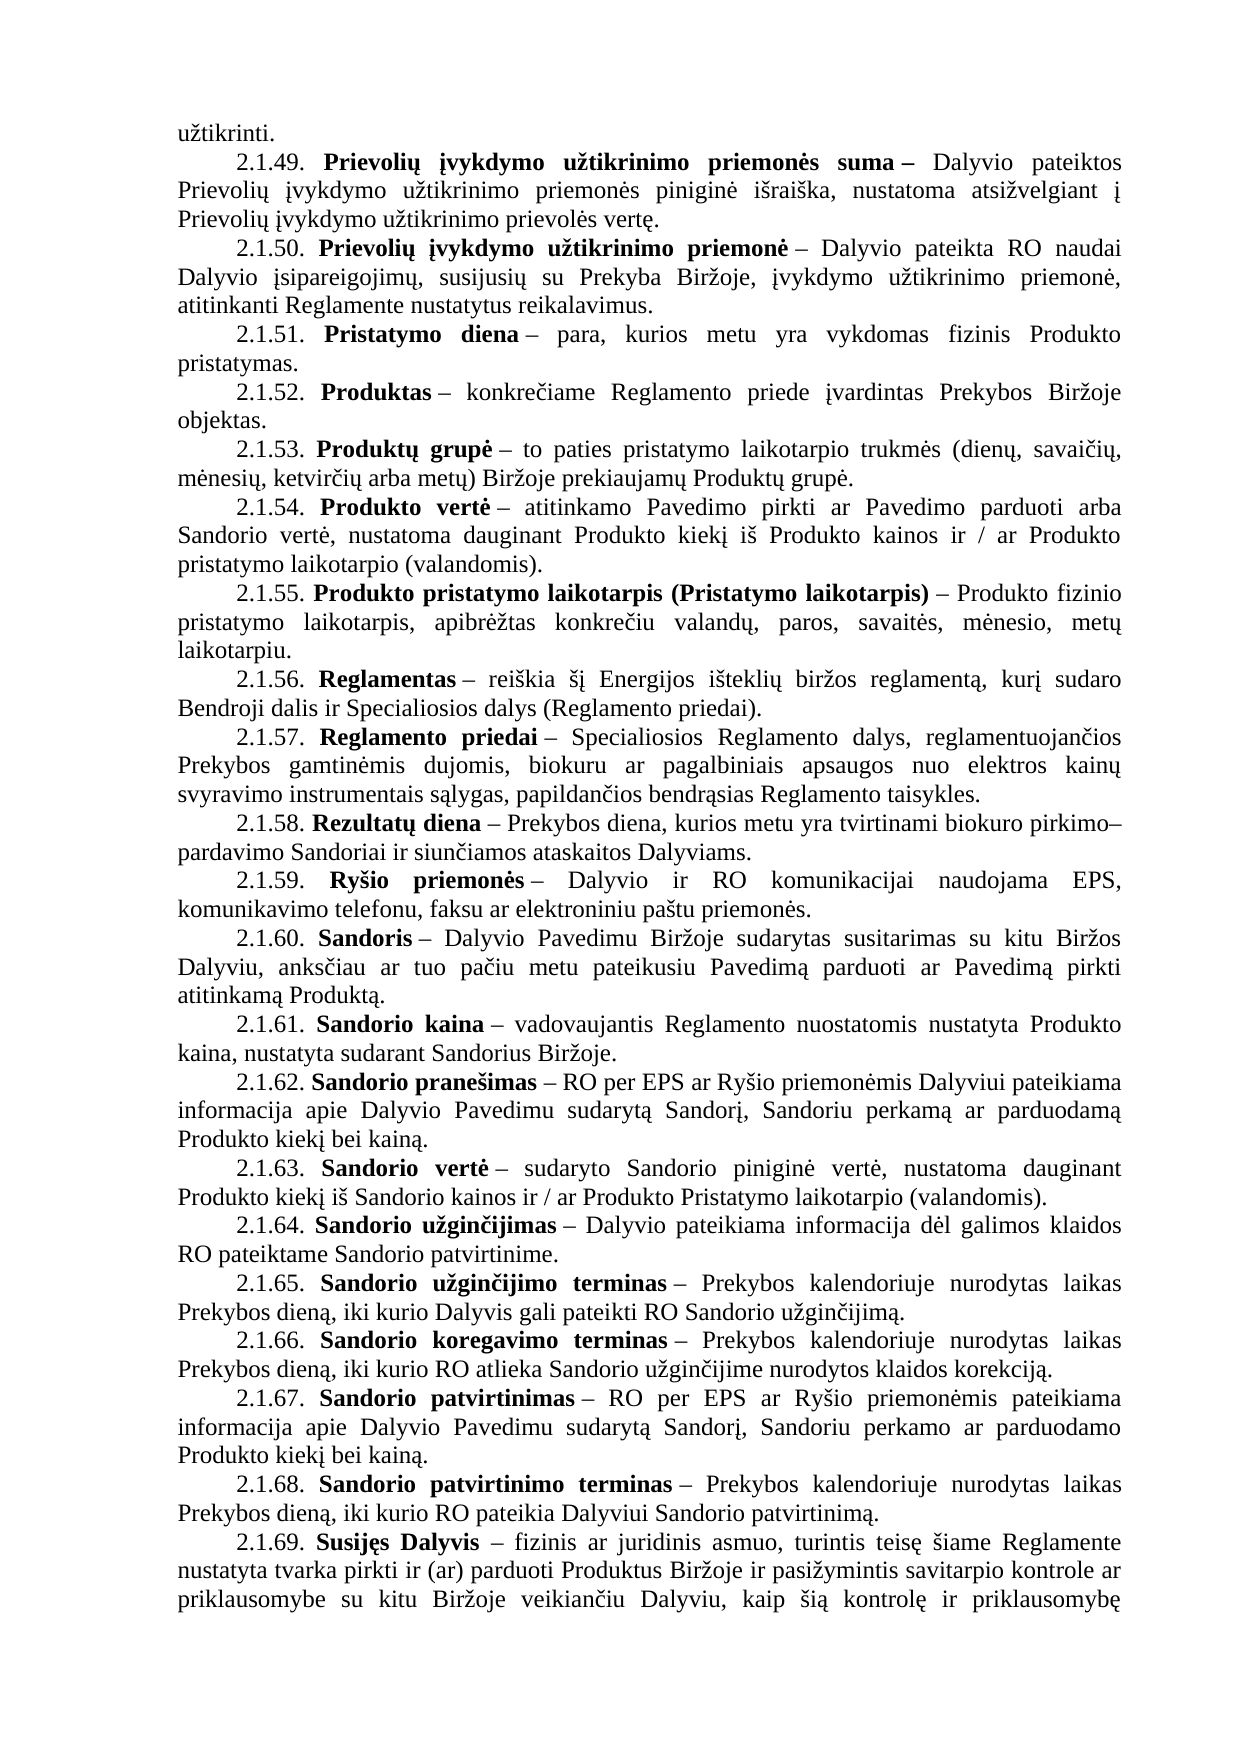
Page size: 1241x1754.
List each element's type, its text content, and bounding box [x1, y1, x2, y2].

text 2.1.58. Rezultatų diena – Prekybos diena, kurios metu yra tvirtinami biokuro pirkimo–pardavimo Sandoriai ir siunčiamos ataskaitos Dalyviams. [177, 808, 1122, 866]
text 2.1.52. Produktas – konkrečiame Reglamento priede įvardintas Prekybos Biržoje objektas. [177, 377, 1122, 434]
text 2.1.69. Susijęs Dalyvis – fizinis ar juridinis asmuo, turintis teisę šiame Reglamente nustatyta tvarka pirkti ir (ar) parduoti Produktus Biržoje ir pasižymintis savitarpio kontrole ar priklausomybe su kitu Biržoje veikiančiu Dalyviu, kaip šią kontrolę ir priklausomybę [177, 1527, 1122, 1613]
text 2.1.57. Reglamento priedai – Specialiosios Reglamento dalys, reglamentuojančios Prekybos gamtinėmis dujomis, biokuru ar pagalbiniais apsaugos nuo elektros kainų svyravimo instrumentais sąlygas, papildančios bendrąsias Reglamento taisykles. [177, 722, 1122, 808]
text 2.1.68. Sandorio patvirtinimo terminas – Prekybos kalendoriuje nurodytas laikas Prekybos dieną, iki kurio RO pateikia Dalyviui Sandorio patvirtinimą. [177, 1469, 1122, 1527]
text užtikrinti. [177, 118, 1122, 147]
text 2.1.63. Sandorio vertė – sudaryto Sandorio piniginė vertė, nustatoma dauginant Produkto kiekį iš Sandorio kainos ir / ar Produkto Pristatymo laikotarpio (valandomis). [177, 1153, 1122, 1211]
text 2.1.65. Sandorio užginčijimo terminas – Prekybos kalendoriuje nurodytas laikas Prekybos dieną, iki kurio Dalyvis gali pateikti RO Sandorio užginčijimą. [177, 1268, 1122, 1326]
text 2.1.60. Sandoris – Dalyvio Pavedimu Biržoje sudarytas susitarimas su kitu Biržos Dalyviu, anksčiau ar tuo pačiu metu pateikusiu Pavedimą parduoti ar Pavedimą pirkti atitinkamą Produktą. [177, 923, 1122, 1009]
text 2.1.66. Sandorio koregavimo terminas – Prekybos kalendoriuje nurodytas laikas Prekybos dieną, iki kurio RO atlieka Sandorio užginčijime nurodytos klaidos korekciją. [177, 1326, 1122, 1383]
text 2.1.50. Prievolių įvykdymo užtikrinimo priemonė – Dalyvio pateikta RO naudai Dalyvio įsipareigojimų, susijusių su Prekyba Biržoje, įvykdymo užtikrinimo priemonė, atitinkanti Reglamente nustatytus reikalavimus. [177, 233, 1122, 319]
text 2.1.53. Produktų grupė – to paties pristatymo laikotarpio trukmės (dienų, savaičių, mėnesių, ketvirčių arba metų) Biržoje prekiaujamų Produktų grupė. [177, 434, 1122, 492]
text 2.1.56. Reglamentas – reiškia šį Energijos išteklių biržos reglamentą, kurį sudaro Bendroji dalis ir Specialiosios dalys (Reglamento priedai). [177, 664, 1122, 722]
text 2.1.67. Sandorio patvirtinimas – RO per EPS ar Ryšio priemonėmis pateikiama informacija apie Dalyvio Pavedimu sudarytą Sandorį, Sandoriu perkamo ar parduodamo Produkto kiekį bei kainą. [177, 1383, 1122, 1469]
text 2.1.62. Sandorio pranešimas – RO per EPS ar Ryšio priemonėmis Dalyviui pateikiama informacija apie Dalyvio Pavedimu sudarytą Sandorį, Sandoriu perkamą ar parduodamą Produkto kiekį bei kainą. [177, 1067, 1122, 1153]
text 2.1.49. Prievolių įvykdymo užtikrinimo priemonės suma – Dalyvio pateiktos Prievolių įvykdymo užtikrinimo priemonės piniginė išraiška, nustatoma atsižvelgiant į Prievolių įvykdymo užtikrinimo prievolės vertę. [177, 147, 1122, 233]
text 2.1.54. Produkto vertė – atitinkamo Pavedimo pirkti ar Pavedimo parduoti arba Sandorio vertė, nustatoma dauginant Produkto kiekį iš Produkto kainos ir / ar Produkto pristatymo laikotarpio (valandomis). [177, 492, 1122, 578]
text 2.1.55. Produkto pristatymo laikotarpis (Pristatymo laikotarpis) – Produkto fizinio pristatymo laikotarpis, apibrėžtas konkrečiu valandų, paros, savaitės, mėnesio, metų laikotarpiu. [177, 578, 1122, 664]
text 2.1.51. Pristatymo diena – para, kurios metu yra vykdomas fizinis Produkto pristatymas. [177, 319, 1122, 377]
text 2.1.61. Sandorio kaina – vadovaujantis Reglamento nuostatomis nustatyta Produkto kaina, nustatyta sudarant Sandorius Biržoje. [177, 1009, 1122, 1067]
text 2.1.59. Ryšio priemonės – Dalyvio ir RO komunikacijai naudojama EPS, komunikavimo telefonu, faksu ar elektroniniu paštu priemonės. [177, 866, 1122, 923]
text 2.1.64. Sandorio užginčijimas – Dalyvio pateikiama informacija dėl galimos klaidos RO pateiktame Sandorio patvirtinime. [177, 1211, 1122, 1268]
